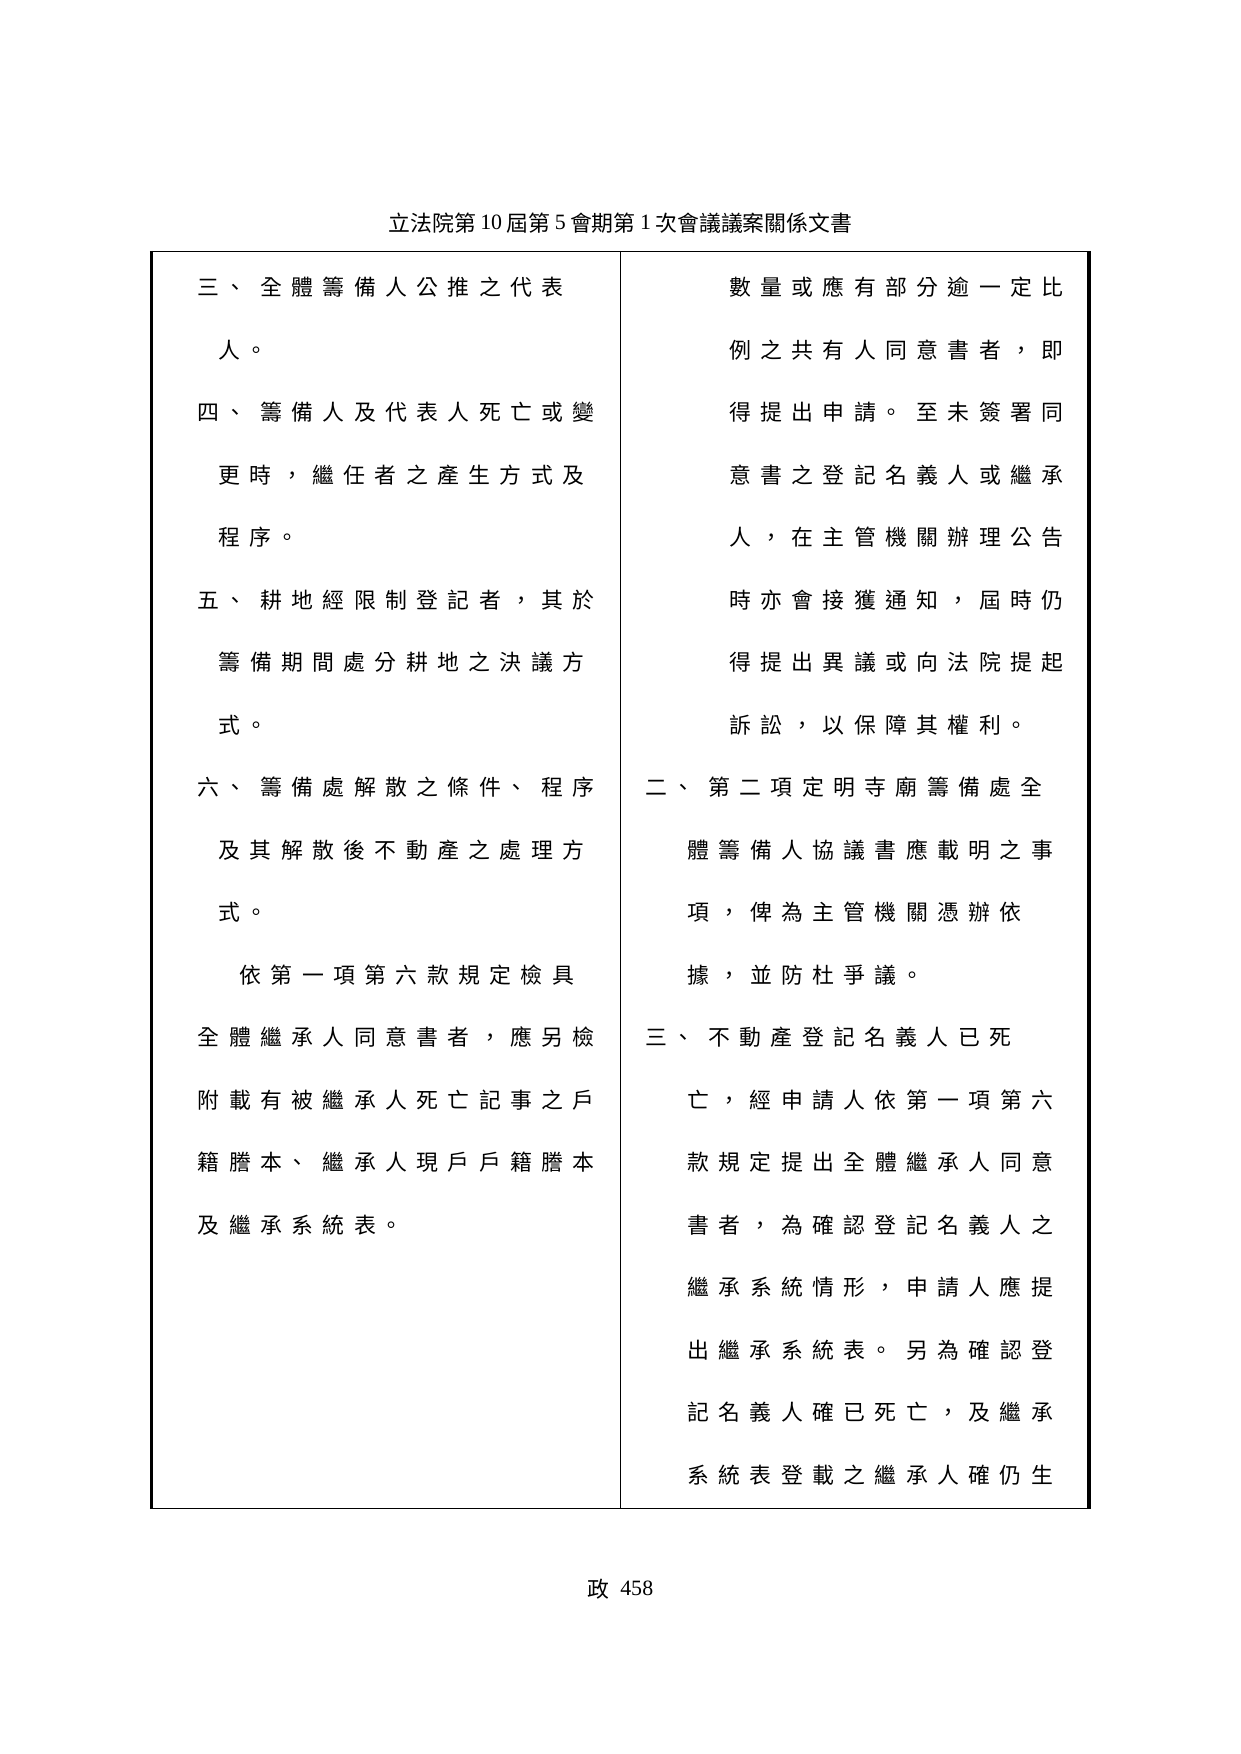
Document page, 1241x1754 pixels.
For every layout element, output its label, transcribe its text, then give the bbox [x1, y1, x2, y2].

table_cell 數量或應有部分逾一定比例之共有人同意書者，即得提出申請。至未簽署同意書之登記名義人或繼承人，在主管機關辦理公告時亦會接獲通知，屆時仍得提出異議或向法院提起訴訟，以保障其權利。 二、第二項定明寺廟籌備處全體籌備人協議書應載明之事項，俾為主管機關憑辦依據，並防杜爭議。 三、不動產登記名義人已死亡，經申請人依第一項第六款規定提出全體繼承人同意書者，為確認登記名義人之繼承系統情形，申請人應提出繼承系統表。另為確認登記名義人確已死亡，及繼承系統表登載之繼承人確仍生 [621, 252, 1087, 1508]
table_cell 三、全體籌備人公推之代表人。 四、籌備人及代表人死亡或變更時，繼任者之產生方式及程序。 五、耕地經限制登記者，其於籌備期間處分耕地之決議方式。 六、籌備處解散之條件、程序及其解散後不動產之處理方式。 依第一項第六款規定檢具全體繼承人同意書者，應另檢附載有被繼承人死亡記事之戶籍謄本、繼承人現戶戶籍謄本及繼承系統表。 [153, 252, 620, 1508]
